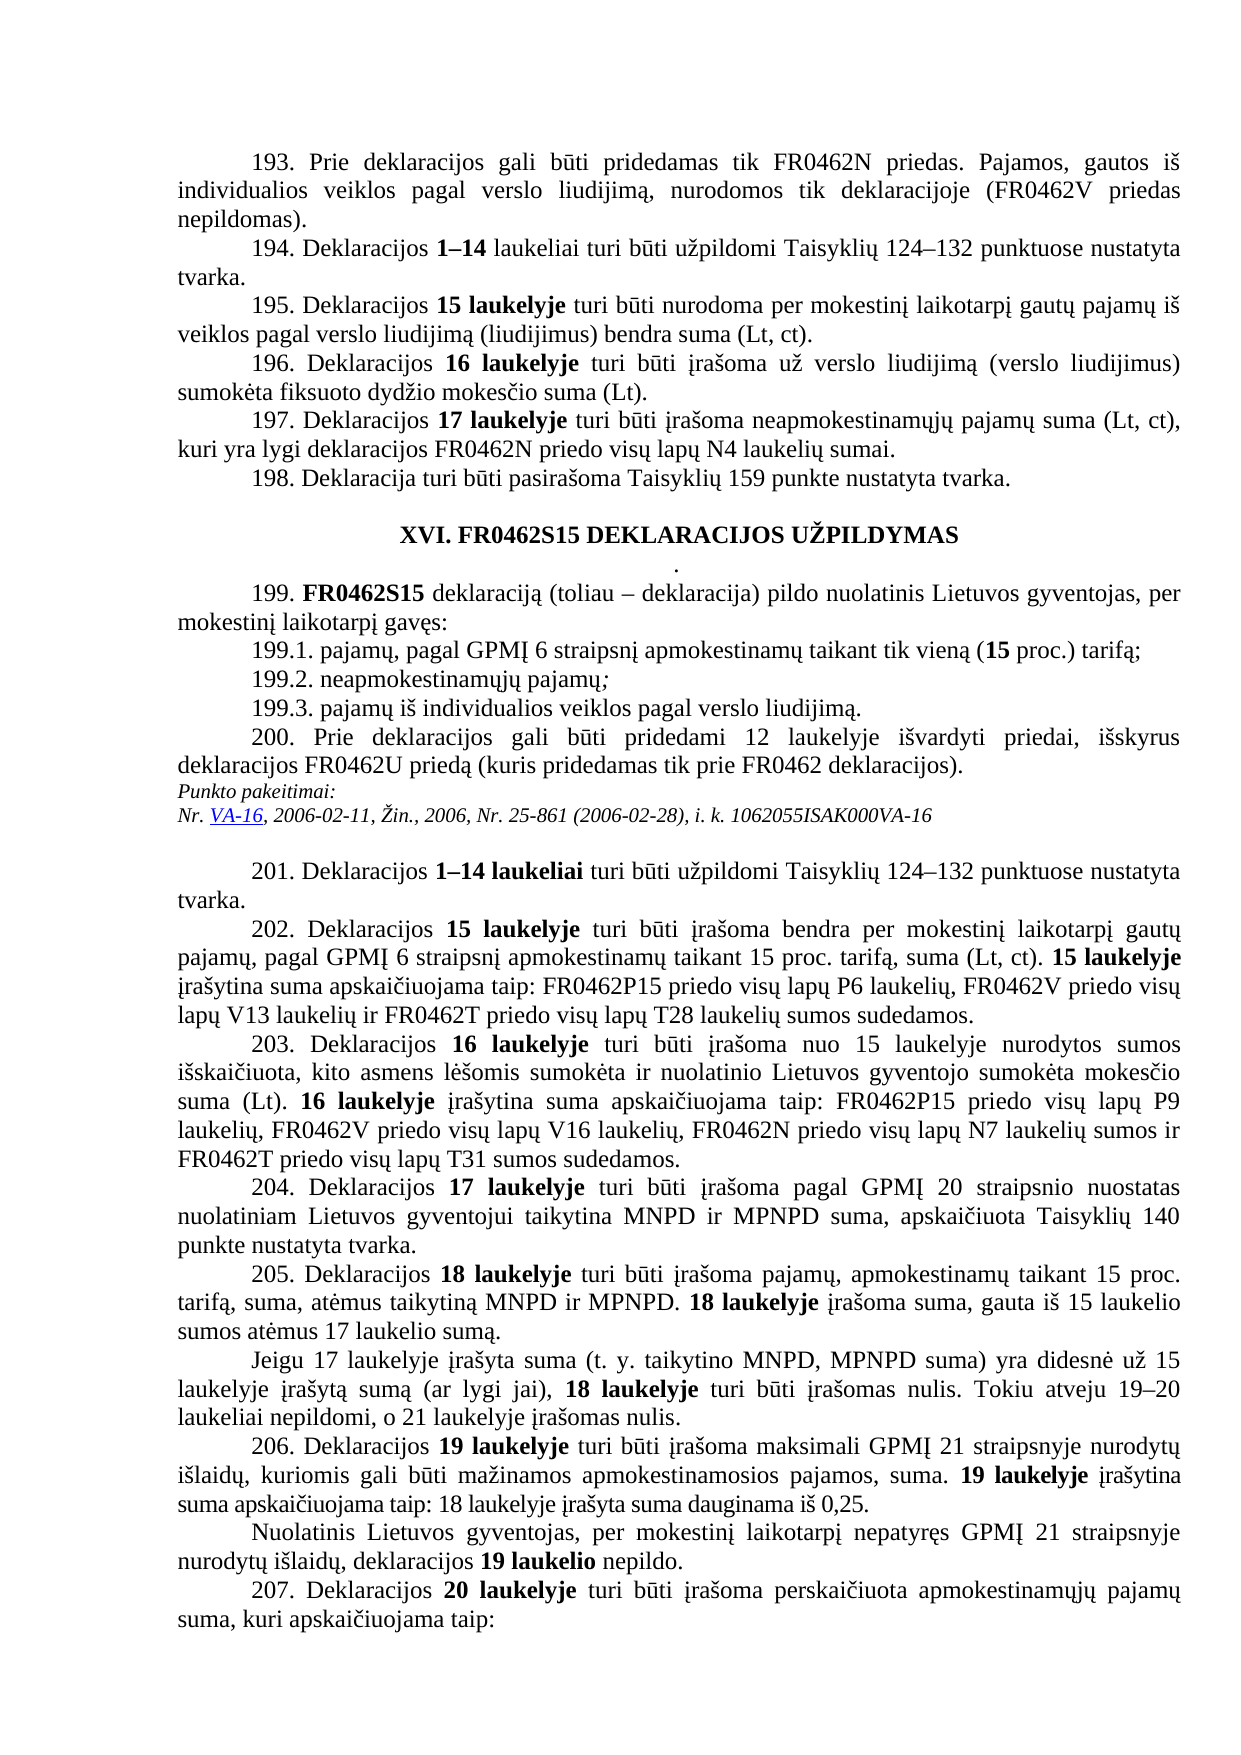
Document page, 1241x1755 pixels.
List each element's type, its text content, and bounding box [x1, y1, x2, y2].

text 207. Deklaracijos 20 laukelyje turi būti įrašoma perskaičiuota apmokestinamųjų pajamų suma, kuri apskaičiuojama taip: [177, 1575, 1181, 1632]
text 195. Deklaracijos 15 laukelyje turi būti nurodoma per mokestinį laikotarpį gautų pajamų iš veiklos pagal verslo liudijimą (liudijimus) bendra suma (Lt, ct). [177, 291, 1181, 348]
text Nr. VA-16, 2006-02-11, Žin., 2006, Nr. 25-861 (2006-02-28), i. k. 1062055ISAK000VA-16 [177, 803, 1181, 827]
text . [177, 549, 1181, 578]
text 202. Deklaracijos 15 laukelyje turi būti įrašoma bendra per mokestinį laikotarpį gautų pajamų, pagal GPMĮ 6 straipsnį apmokestinamų taikant 15 proc. tarifą, suma (Lt, ct). 15 laukelyje įrašytina suma apskaičiuojama taip: FR0462P15 priedo visų lapų P6 laukelių, FR0462V priedo visų lapų V13 laukelių ir FR0462T priedo visų lapų T28 laukelių sumos sudedamos. [177, 914, 1181, 1029]
text 203. Deklaracijos 16 laukelyje turi būti įrašoma nuo 15 laukelyje nurodytos sumos išskaičiuota, kito asmens lėšomis sumokėta ir nuolatinio Lietuvos gyventojo sumokėta mokesčio suma (Lt). 16 laukelyje įrašytina suma apskaičiuojama taip: FR0462P15 priedo visų lapų P9 laukelių, FR0462V priedo visų lapų V16 laukelių, FR0462N priedo visų lapų N7 laukelių sumos ir FR0462T priedo visų lapų T31 sumos sudedamos. [177, 1029, 1181, 1172]
text 206. Deklaracijos 19 laukelyje turi būti įrašoma maksimali GPMĮ 21 straipsnyje nurodytų išlaidų, kuriomis gali būti mažinamos apmokestinamosios pajamos, suma. 19 laukelyje įrašytina suma apskaičiuojama taip: 18 laukelyje įrašyta suma dauginama iš 0,25. [177, 1431, 1181, 1517]
text 197. Deklaracijos 17 laukelyje turi būti įrašoma neapmokestinamųjų pajamų suma (Lt, ct), kuri yra lygi deklaracijos FR0462N priedo visų lapų N4 laukelių sumai. [177, 406, 1181, 463]
text 198. Deklaracija turi būti pasirašoma Taisyklių 159 punkte nustatyta tvarka. [177, 463, 1181, 492]
text 199.3. pajamų iš individualios veiklos pagal verslo liudijimą. [233, 693, 1181, 722]
text Punkto pakeitimai: [177, 779, 1181, 803]
text 205. Deklaracijos 18 laukelyje turi būti įrašoma pajamų, apmokestinamų taikant 15 proc. tarifą, suma, atėmus taikytiną MNPD ir MPNPD. 18 laukelyje įrašoma suma, gauta iš 15 laukelio sumos atėmus 17 laukelio sumą. [177, 1259, 1181, 1345]
text 201. Deklaracijos 1–14 laukeliai turi būti užpildomi Taisyklių 124–132 punktuose nustatyta tvarka. [177, 856, 1181, 914]
text 194. Deklaracijos 1–14 laukeliai turi būti užpildomi Taisyklių 124–132 punktuose nustatyta tvarka. [177, 233, 1181, 291]
text 199.2. neapmokestinamųjų pajamų; [177, 664, 1181, 693]
text 196. Deklaracijos 16 laukelyje turi būti įrašoma už verslo liudijimą (verslo liudijimus) sumokėta fiksuoto dydžio mokesčio suma (Lt). [177, 348, 1181, 406]
text XVI. FR0462S15 DEKLARACIJOS UŽPILDYMAS [177, 521, 1181, 549]
text 199.1. pajamų, pagal GPMĮ 6 straipsnį apmokestinamų taikant tik vieną (15 proc.) tarifą; [177, 636, 1181, 664]
text 193. Prie deklaracijos gali būti pridedamas tik FR0462N priedas. Pajamos, gautos iš individualios veiklos pagal verslo liudijimą, nurodomos tik deklaracijoje (FR0462V priedas nepildomas). [177, 147, 1181, 233]
text 199. FR0462S15 deklaraciją (toliau – deklaracija) pildo nuolatinis Lietuvos gyventojas, per mokestinį laikotarpį gavęs: [177, 578, 1181, 636]
text Jeigu 17 laukelyje įrašyta suma (t. y. taikytino MNPD, MPNPD suma) yra didesnė už 15 laukelyje įrašytą sumą (ar lygi jai), 18 laukelyje turi būti įrašomas nulis. Tokiu atveju 19–20 laukeliai nepildomi, o 21 laukelyje įrašomas nulis. [177, 1345, 1181, 1431]
text 200. Prie deklaracijos gali būti pridedami 12 laukelyje išvardyti priedai, išskyrus deklaracijos FR0462U priedą (kuris pridedamas tik prie FR0462 deklaracijos). [177, 722, 1181, 779]
text Nuolatinis Lietuvos gyventojas, per mokestinį laikotarpį nepatyręs GPMĮ 21 straipsnyje nurodytų išlaidų, deklaracijos 19 laukelio nepildo. [177, 1517, 1181, 1575]
text 204. Deklaracijos 17 laukelyje turi būti įrašoma pagal GPMĮ 20 straipsnio nuostatas nuolatiniam Lietuvos gyventojui taikytina MNPD ir MPNPD suma, apskaičiuota Taisyklių 140 punkte nustatyta tvarka. [177, 1172, 1181, 1259]
